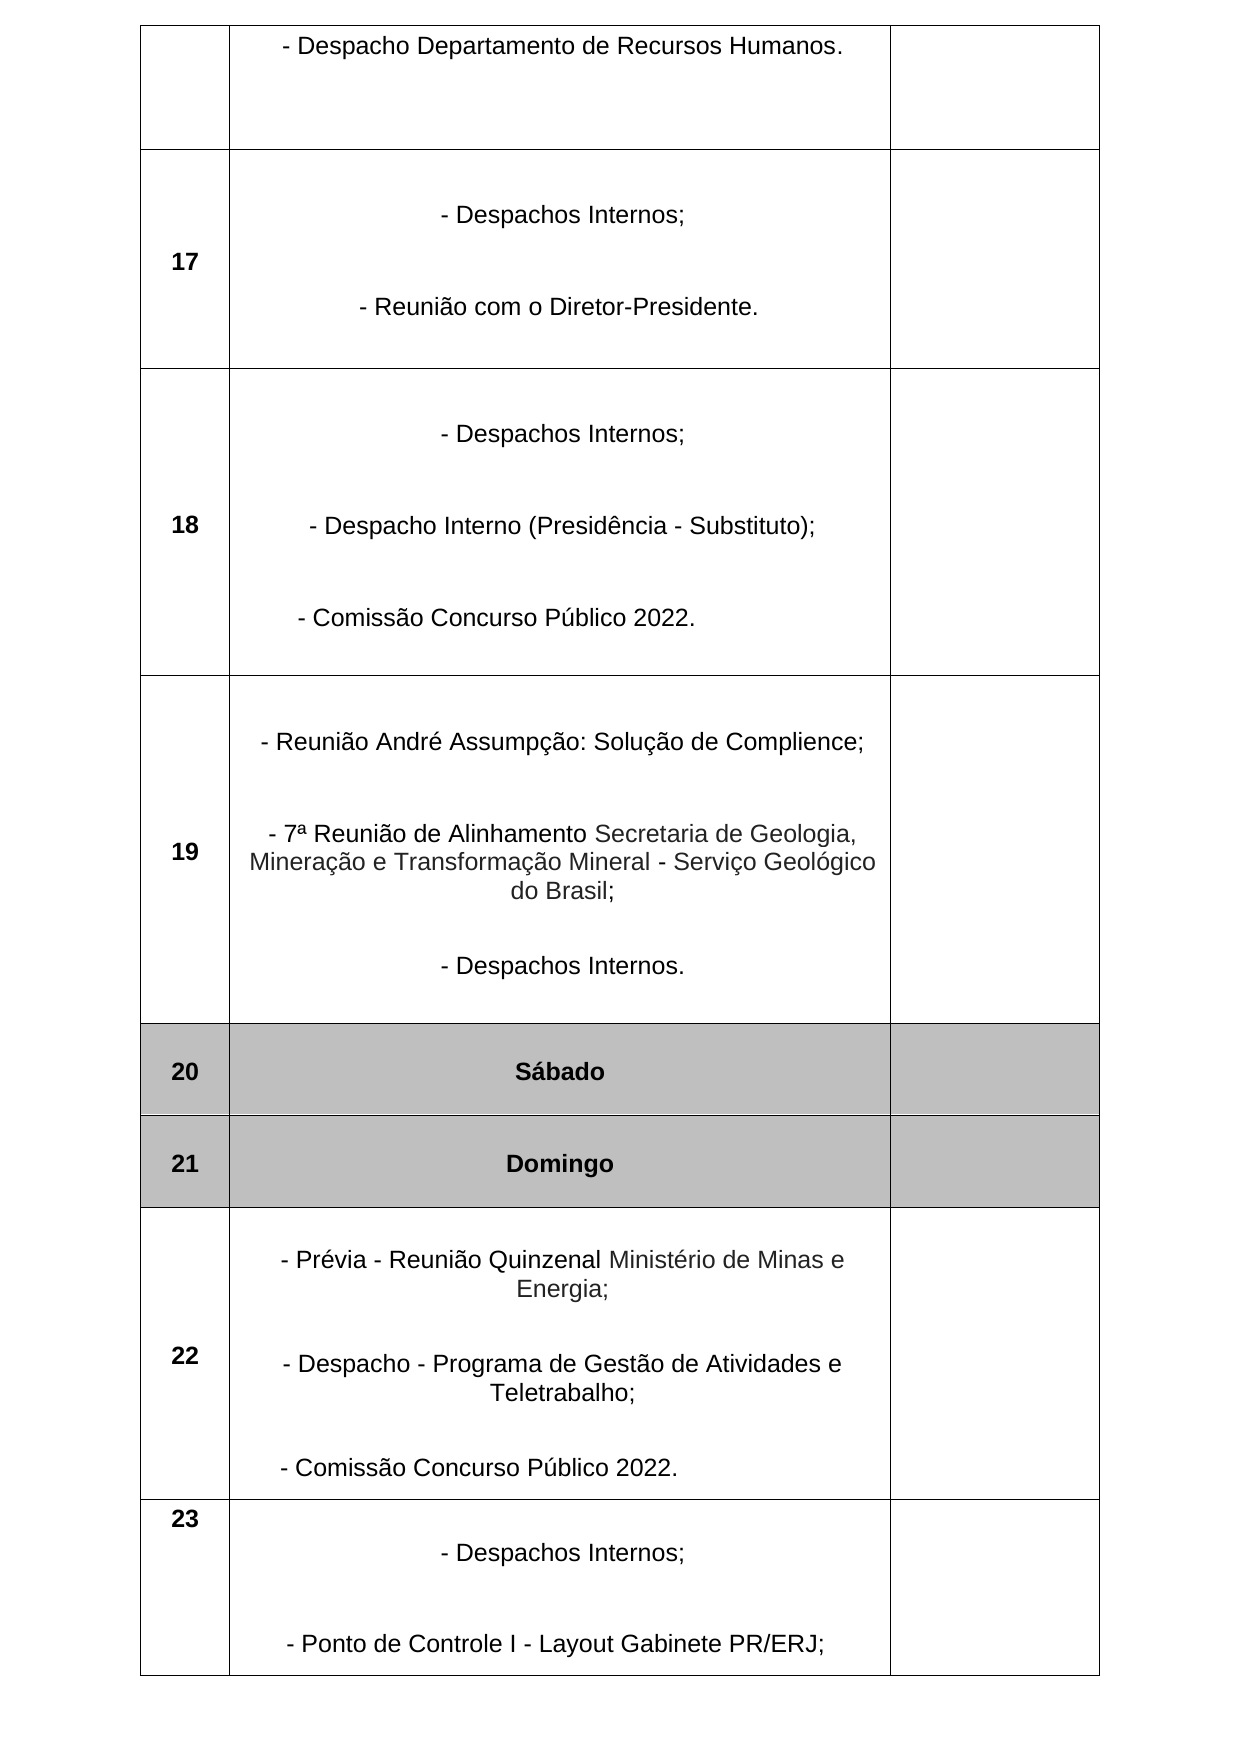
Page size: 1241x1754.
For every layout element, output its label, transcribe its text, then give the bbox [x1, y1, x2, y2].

table_cell [891, 1116, 1099, 1207]
table_cell 18 [141, 369, 229, 675]
table_cell - Despachos Internos; - Despacho Interno (Presidência - Substituto); - Comissão Concurso Público 2022. [230, 369, 890, 675]
table_cell - Prévia - Reunião Quinzenal Ministério de Minas e Energia; - Despacho - Programa de Gestão de Atividades e Teletrabalho; - Comissão Concurso Público 2022. [230, 1208, 890, 1499]
table_cell 19 [141, 676, 229, 1022]
table_cell - Reunião André Assumpção: Solução de Complience; - 7ª Reunião de Alinhamento Secretaria de Geologia, Mineração e Transformação Mineral - Serviço Geológico do Brasil; - Despachos Internos. [230, 676, 890, 1022]
table_cell 23 [141, 1500, 229, 1675]
table_cell [891, 26, 1099, 149]
table_cell [891, 1208, 1099, 1499]
table_cell Domingo [230, 1116, 890, 1207]
table_cell [891, 150, 1099, 368]
table_cell - Despachos Internos; - Ponto de Controle I - Layout Gabinete PR/ERJ; [230, 1500, 890, 1675]
table_cell - Despacho Departamento de Recursos Humanos. [230, 26, 890, 149]
table_cell Sábado [230, 1024, 890, 1114]
table_cell 20 [141, 1024, 229, 1114]
table_cell 17 [141, 150, 229, 368]
table_cell 21 [141, 1116, 229, 1207]
table_cell [891, 1024, 1099, 1114]
table_cell [891, 369, 1099, 675]
table_cell - Despachos Internos; - Reunião com o Diretor-Presidente. [230, 150, 890, 368]
table_cell [141, 26, 229, 149]
table_cell 22 [141, 1208, 229, 1499]
table_cell [891, 1500, 1099, 1675]
table_cell [891, 676, 1099, 1022]
